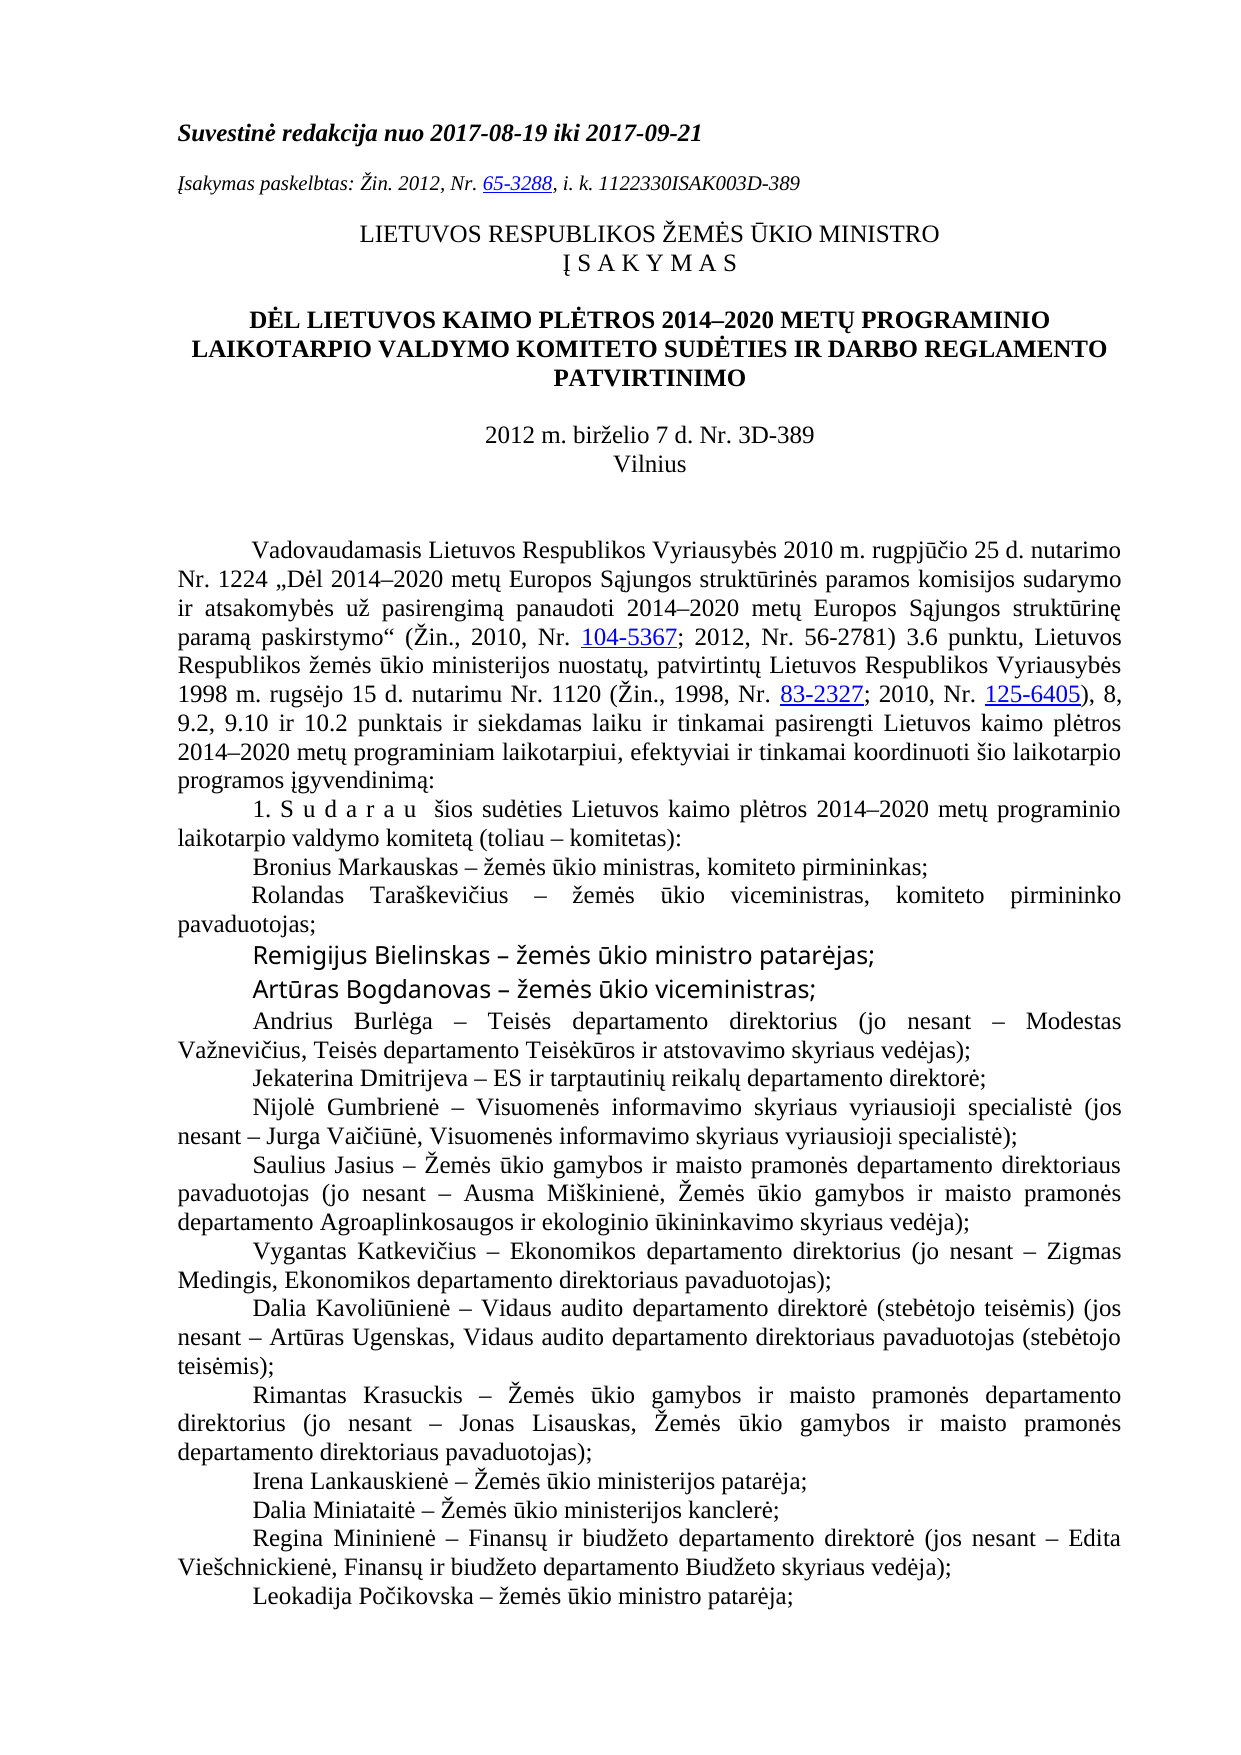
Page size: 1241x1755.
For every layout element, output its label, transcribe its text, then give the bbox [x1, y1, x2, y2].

text Į S A K Y M A S [177, 248, 1122, 277]
text Suvestinė redakcija nuo 2017-08-19 iki 2017-09-21 [177, 118, 1122, 147]
text Regina Mininienė – Finansų ir biudžeto departamento direktorė (jos nesant – Edita Viešchnickienė, Finansų ir biudžeto departamento Biudžeto skyriaus vedėja); [177, 1523, 1122, 1581]
text Vygantas Katkevičius – Ekonomikos departamento direktorius (jo nesant – Zigmas Medingis, Ekonomikos departamento direktoriaus pavaduotojas); [177, 1236, 1122, 1293]
text Įsakymas paskelbtas: Žin. 2012, Nr. 65-3288, i. k. 1122330ISAK003D-389 [177, 171, 1122, 195]
text Andrius Burlėga – Teisės departamento direktorius (jo nesant – Modestas Važnevičius, Teisės departamento Teisėkūros ir atstovavimo skyriaus vedėjas); [177, 1006, 1122, 1063]
text Rolandas Taraškevičius – žemės ūkio viceministras, komiteto pirmininko pavaduotojas; [177, 880, 1122, 938]
text Remigijus Bielinskas – žemės ūkio ministro patarėjas; [177, 938, 1122, 972]
text 1. S u d a r a u šios sudėties Lietuvos kaimo plėtros 2014–2020 metų programinio laikotarpio valdymo komitetą (toliau – komitetas): [177, 794, 1122, 852]
text Artūras Bogdanovas – žemės ūkio viceministras; [177, 972, 1122, 1006]
text Vilnius [177, 449, 1122, 478]
text Bronius Markauskas – žemės ūkio ministras, komiteto pirmininkas; [177, 852, 1122, 880]
text Leokadija Počikovska – žemės ūkio ministro patarėja; [177, 1581, 1122, 1610]
text Dalia Miniataitė – Žemės ūkio ministerijos kanclerė; [177, 1495, 1122, 1523]
text DĖL LIETUVOS KAIMO PLĖTROS 2014–2020 METŲ PROGRAMINIO LAIKOTARPIO VALDYMO KOMITETO SUDĖTIES IR DARBO REGLAMENTO PATVIRTINIMO [177, 305, 1122, 392]
text Irena Lankauskienė – Žemės ūkio ministerijos patarėja; [177, 1466, 1122, 1495]
text Nijolė Gumbrienė – Visuomenės informavimo skyriaus vyriausioji specialistė (jos nesant – Jurga Vaičiūnė, Visuomenės informavimo skyriaus vyriausioji specialistė); [177, 1092, 1122, 1150]
text Saulius Jasius – Žemės ūkio gamybos ir maisto pramonės departamento direktoriaus pavaduotojas (jo nesant – Ausma Miškinienė, Žemės ūkio gamybos ir maisto pramonės departamento Agroaplinkosaugos ir ekologinio ūkininkavimo skyriaus vedėja); [177, 1150, 1122, 1236]
text LIETUVOS RESPUBLIKOS ŽEMĖS ŪKIO MINISTRO [177, 219, 1122, 248]
text Jekaterina Dmitrijeva – ES ir tarptautinių reikalų departamento direktorė; [177, 1063, 1122, 1092]
text Vadovaudamasis Lietuvos Respublikos Vyriausybės 2010 m. rugpjūčio 25 d. nutarimo Nr. 1224 „Dėl 2014–2020 metų Europos Sąjungos struktūrinės paramos komisijos sudarymo ir atsakomybės už pasirengimą panaudoti 2014–2020 metų Europos Sąjungos struktūrinę paramą paskirstymo“ (Žin., 2010, Nr. 104-5367; 2012, Nr. 56-2781) 3.6 punktu, Lietuvos Respublikos žemės ūkio ministerijos nuostatų, patvirtintų Lietuvos Respublikos Vyriausybės 1998 m. rugsėjo 15 d. nutarimu Nr. 1120 (Žin., 1998, Nr. 83-2327; 2010, Nr. 125-6405), 8, 9.2, 9.10 ir 10.2 punktais ir siekdamas laiku ir tinkamai pasirengti Lietuvos kaimo plėtros 2014–2020 metų programiniam laikotarpiui, efektyviai ir tinkamai koordinuoti šio laikotarpio programos įgyvendinimą: [177, 535, 1122, 794]
text Rimantas Krasuckis – Žemės ūkio gamybos ir maisto pramonės departamento direktorius (jo nesant – Jonas Lisauskas, Žemės ūkio gamybos ir maisto pramonės departamento direktoriaus pavaduotojas); [177, 1380, 1122, 1466]
text 2012 m. birželio 7 d. Nr. 3D-389 [177, 420, 1122, 449]
text Dalia Kavoliūnienė – Vidaus audito departamento direktorė (stebėtojo teisėmis) (jos nesant – Artūras Ugenskas, Vidaus audito departamento direktoriaus pavaduotojas (stebėtojo teisėmis); [177, 1293, 1122, 1380]
